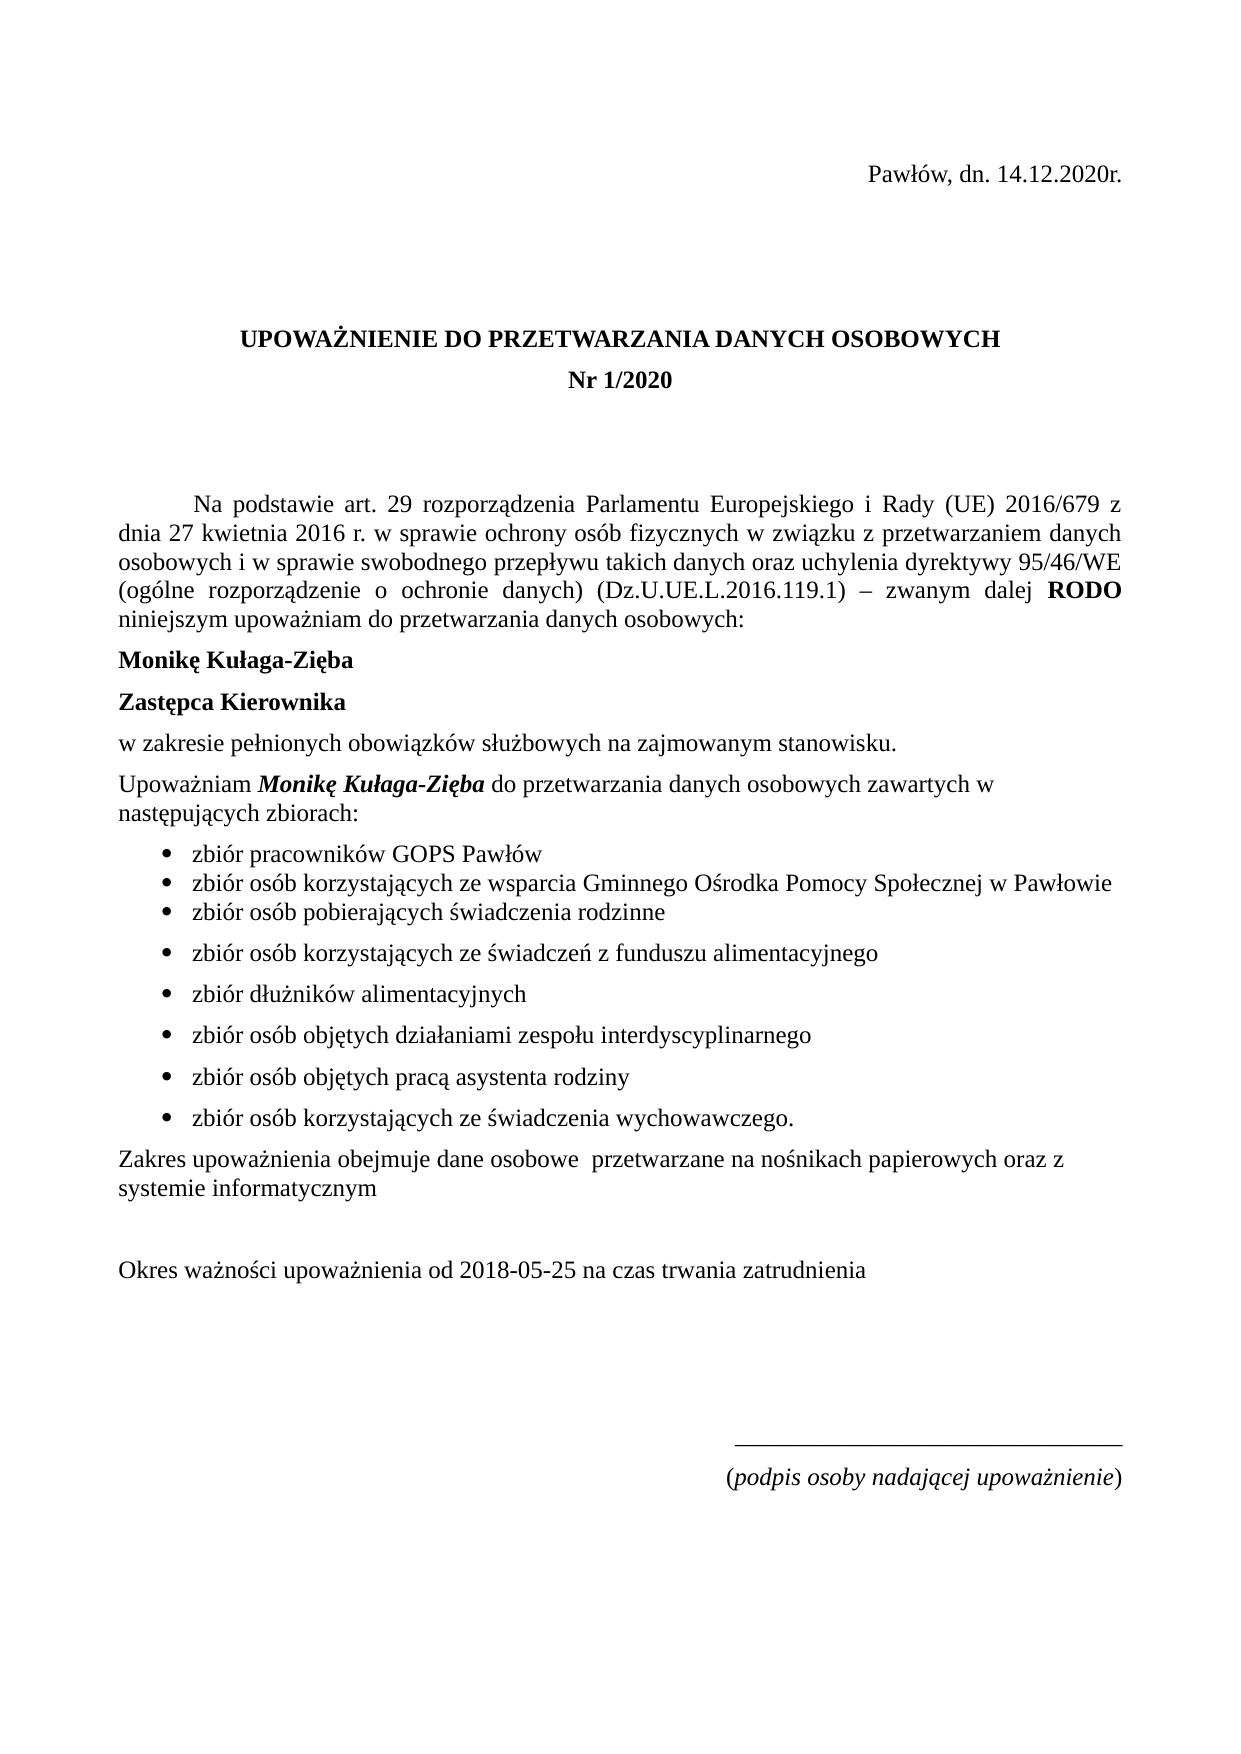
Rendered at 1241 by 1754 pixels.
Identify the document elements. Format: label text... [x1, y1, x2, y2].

text UPOWAŻNIENIE DO PRZETWARZANIA DANYCH OSOBOWYCH [118, 324, 1122, 353]
list zbiór osób korzystających ze świadczenia wychowawczego. [162, 1103, 1122, 1132]
list zbiór osób korzystających ze świadczeń z funduszu alimentacyjnego [162, 938, 1122, 967]
text Zastępca Kierownika [118, 687, 1122, 716]
list zbiór osób objętych pracą asystenta rodziny [162, 1062, 1122, 1091]
text Okres ważności upoważnienia od 2018-05-25 na czas trwania zatrudnienia [118, 1256, 1122, 1284]
list zbiór dłużników alimentacyjnych [162, 979, 1122, 1008]
list zbiór osób objętych działaniami zespołu interdyscyplinarnego [162, 1021, 1122, 1049]
text w zakresie pełnionych obowiązków służbowych na zajmowanym stanowisku. [118, 728, 1122, 757]
list zbiór osób korzystających ze wsparcia Gminnego Ośrodka Pomocy Społecznej w Pawłowie [162, 868, 1122, 897]
text Na podstawie art. 29 rozporządzenia Parlamentu Europejskiego i Rady (UE) 2016/679 z dnia 27 kwietnia 2016 r. w sprawie ochrony osób fizycznych w związku z przetwarzaniem danych osobowych i w sprawie swobodnego przepływu takich danych oraz uchylenia dyrektywy 95/46/WE (ogólne rozporządzenie o ochronie danych) (Dz.U.UE.L.2016.119.1) – zwanym dalej RODO niniejszym upoważniam do przetwarzania danych osobowych: [118, 489, 1122, 633]
text Nr 1/2020 [118, 366, 1122, 394]
text _______________________________ [118, 1421, 1122, 1449]
list zbiór pracowników GOPS Pawłów [162, 839, 1122, 868]
text (podpis osoby nadającej upoważnienie) [118, 1462, 1122, 1491]
list zbiór osób pobierających świadczenia rodzinne [162, 897, 1122, 926]
text Monikę Kułaga-Zięba [118, 646, 1122, 674]
text Pawłów, dn. 14.12.2020r. [118, 159, 1122, 188]
text Zakres upoważnienia obejmuje dane osobowe przetwarzane na nośnikach papierowych oraz z systemie informatycznym [118, 1144, 1122, 1202]
text Upoważniam Monikę Kułaga-Zięba do przetwarzania danych osobowych zawartych w następujących zbiorach: [118, 769, 1122, 827]
